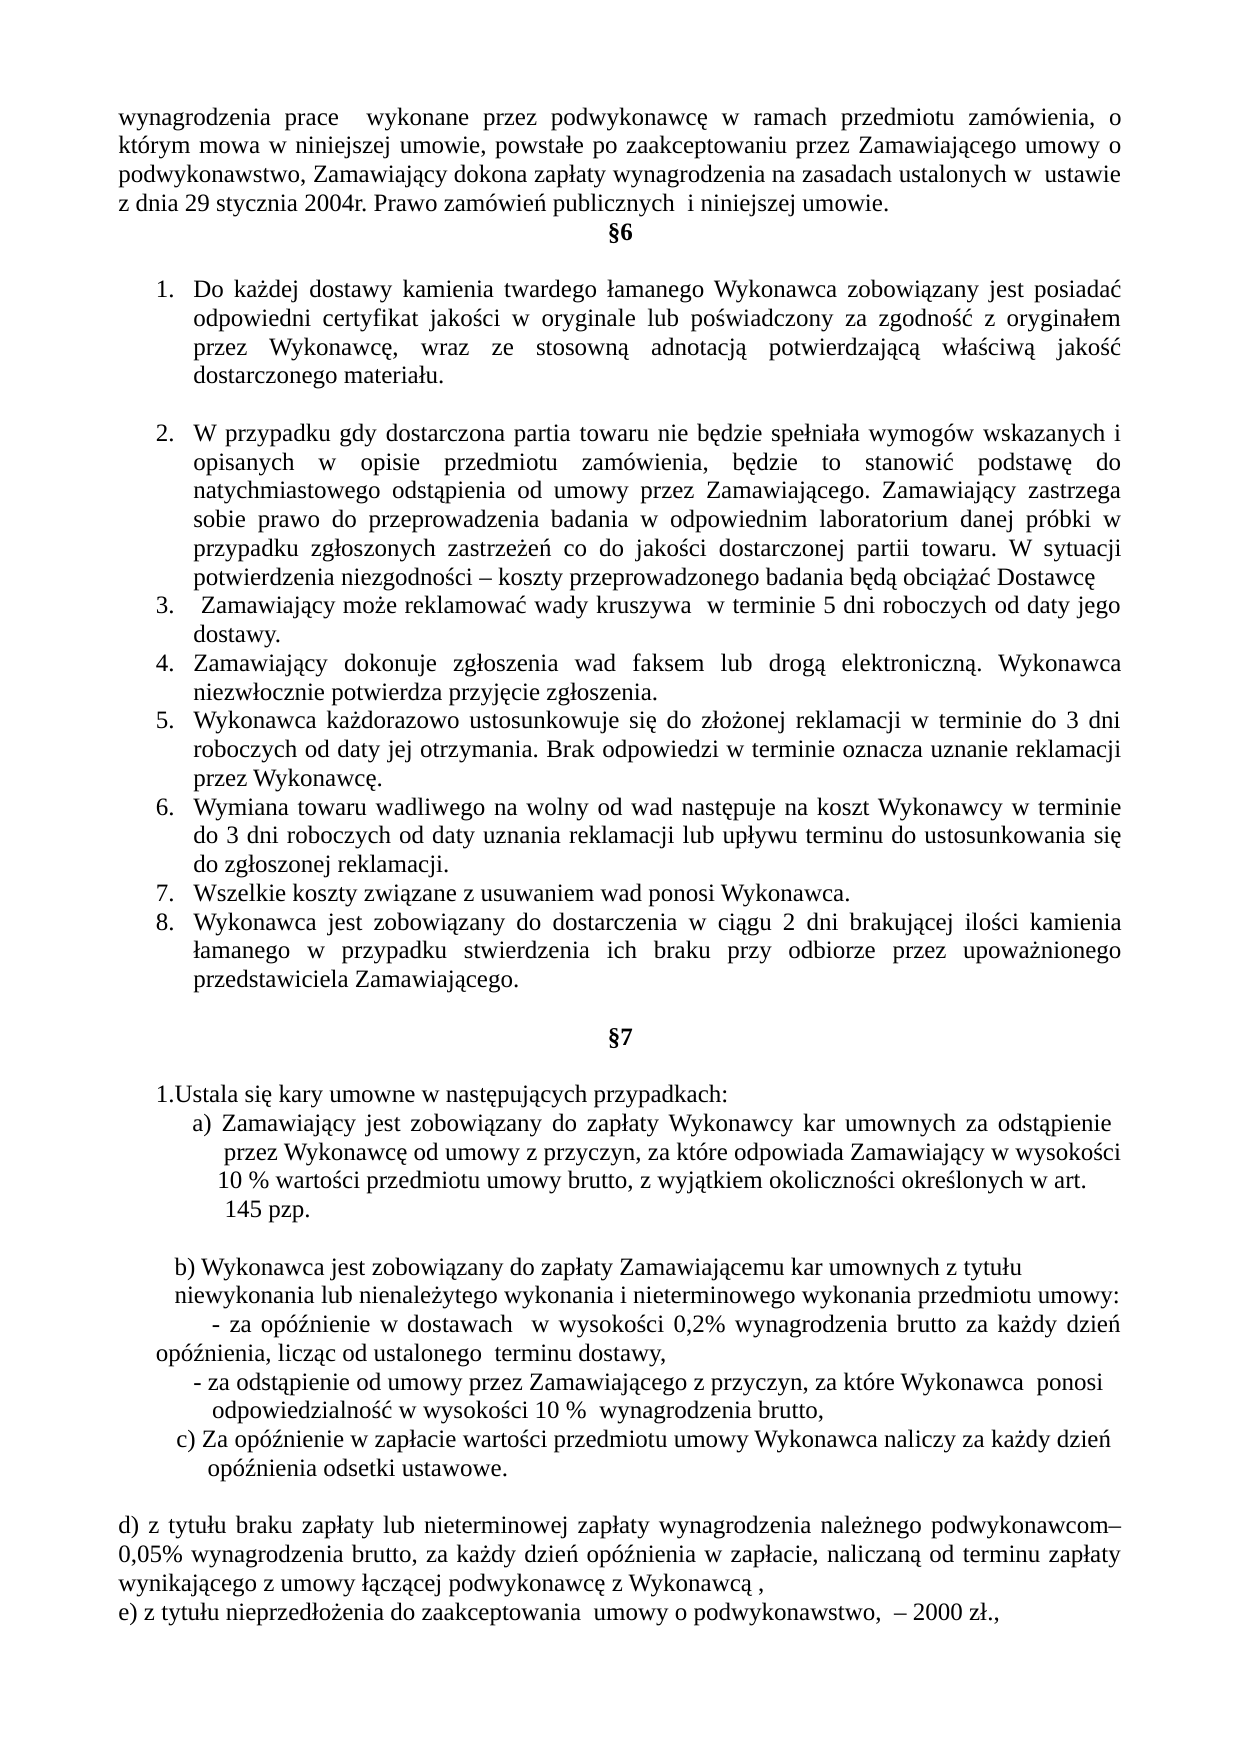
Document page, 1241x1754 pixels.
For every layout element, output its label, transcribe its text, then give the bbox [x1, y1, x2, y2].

text d) z tytułu braku zapłaty lub nieterminowej zapłaty wynagrodzenia należnego podwykonawcom– 0,05% wynagrodzenia brutto, za każdy dzień opóźnienia w zapłacie, naliczaną od terminu zapłaty wynikającego z umowy łączącej podwykonawcę z Wykonawcą , [118, 1510, 1122, 1597]
text §7 [118, 1022, 1122, 1050]
list Zamawiający może reklamować wady kruszywa w terminie 5 dni roboczych od daty jego dostawy. [156, 590, 1122, 648]
text a) Zamawiający jest zobowiązany do zapłaty Wykonawcy kar umownych za odstąpienie przez Wykonawcę od umowy z przyczyn, za które odpowiada Zamawiający w wysokości 10 % wartości przedmiotu umowy brutto, z wyjątkiem okoliczności określonych w art. [118, 1108, 1122, 1194]
list odpowiedzialność w wysokości 10 % wynagrodzenia brutto, [156, 1395, 1122, 1424]
list W przypadku gdy dostarczona partia towaru nie będzie spełniała wymogów wskazanych i opisanych w opisie przedmiotu zamówienia, będzie to stanowić podstawę do natychmiastowego odstąpienia od umowy przez Zamawiającego. Zamawiający zastrzega sobie prawo do przeprowadzenia badania w odpowiednim laboratorium danej próbki w przypadku zgłoszonych zastrzeżeń co do jakości dostarczonej partii towaru. W sytuacji potwierdzenia niezgodności – koszty przeprowadzonego badania będą obciążać Dostawcę [156, 418, 1122, 590]
text wynagrodzenia prace wykonane przez podwykonawcę w ramach przedmiotu zamówienia, o którym mowa w niniejszej umowie, powstałe po zaakceptowaniu przez Zamawiającego umowy o podwykonawstwo, Zamawiający dokona zapłaty wynagrodzenia na zasadach ustalonych w ustawie z dnia 29 stycznia 2004r. Prawo zamówień publicznych i niniejszej umowie. [118, 102, 1122, 217]
text e) z tytułu nieprzedłożenia do zaakceptowania umowy o podwykonawstwo, – 2000 zł., [118, 1597, 1122, 1625]
list Wymiana towaru wadliwego na wolny od wad następuje na koszt Wykonawcy w terminie do 3 dni roboczych od daty uznania reklamacji lub upływu terminu do ustosunkowania się do zgłoszonej reklamacji. [156, 792, 1122, 878]
list opóźnienia odsetki ustawowe. [138, 1453, 1122, 1482]
list - za odstąpienie od umowy przez Zamawiającego z przyczyn, za które Wykonawca ponosi [118, 1367, 1122, 1395]
list c) Za opóźnienie w zapłacie wartości przedmiotu umowy Wykonawca naliczy za każdy dzień [138, 1424, 1122, 1453]
list Wszelkie koszty związane z usuwaniem wad ponosi Wykonawca. [156, 878, 1122, 907]
list Wykonawca jest zobowiązany do dostarczenia w ciągu 2 dni brakującej ilości kamienia łamanego w przypadku stwierdzenia ich braku przy odbiorze przez upoważnionego przedstawiciela Zamawiającego. [156, 907, 1122, 993]
text niewykonania lub nienależytego wykonania i nieterminowego wykonania przedmiotu umowy: [118, 1280, 1122, 1309]
list Do każdej dostawy kamienia twardego łamanego Wykonawca zobowiązany jest posiadać odpowiedni certyfikat jakości w oryginale lub poświadczony za zgodność z oryginałem przez Wykonawcę, wraz ze stosowną adnotacją potwierdzającą właściwą jakość dostarczonego materiału. [156, 274, 1122, 389]
text - za opóźnienie w dostawach w wysokości 0,2% wynagrodzenia brutto za każdy dzień opóźnienia, licząc od ustalonego terminu dostawy, [118, 1309, 1122, 1367]
list Zamawiający dokonuje zgłoszenia wad faksem lub drogą elektroniczną. Wykonawca niezwłocznie potwierdza przyjęcie zgłoszenia. [156, 648, 1122, 705]
list Wykonawca każdorazowo ustosunkowuje się do złożonej reklamacji w terminie do 3 dni roboczych od daty jej otrzymania. Brak odpowiedzi w terminie oznacza uznanie reklamacji przez Wykonawcę. [156, 705, 1122, 792]
list §6 [118, 217, 1122, 245]
text 1.Ustala się kary umowne w następujących przypadkach: [118, 1079, 1122, 1108]
text 145 pzp. [118, 1194, 1122, 1223]
text b) Wykonawca jest zobowiązany do zapłaty Zamawiającemu kar umownych z tytułu [118, 1252, 1122, 1280]
